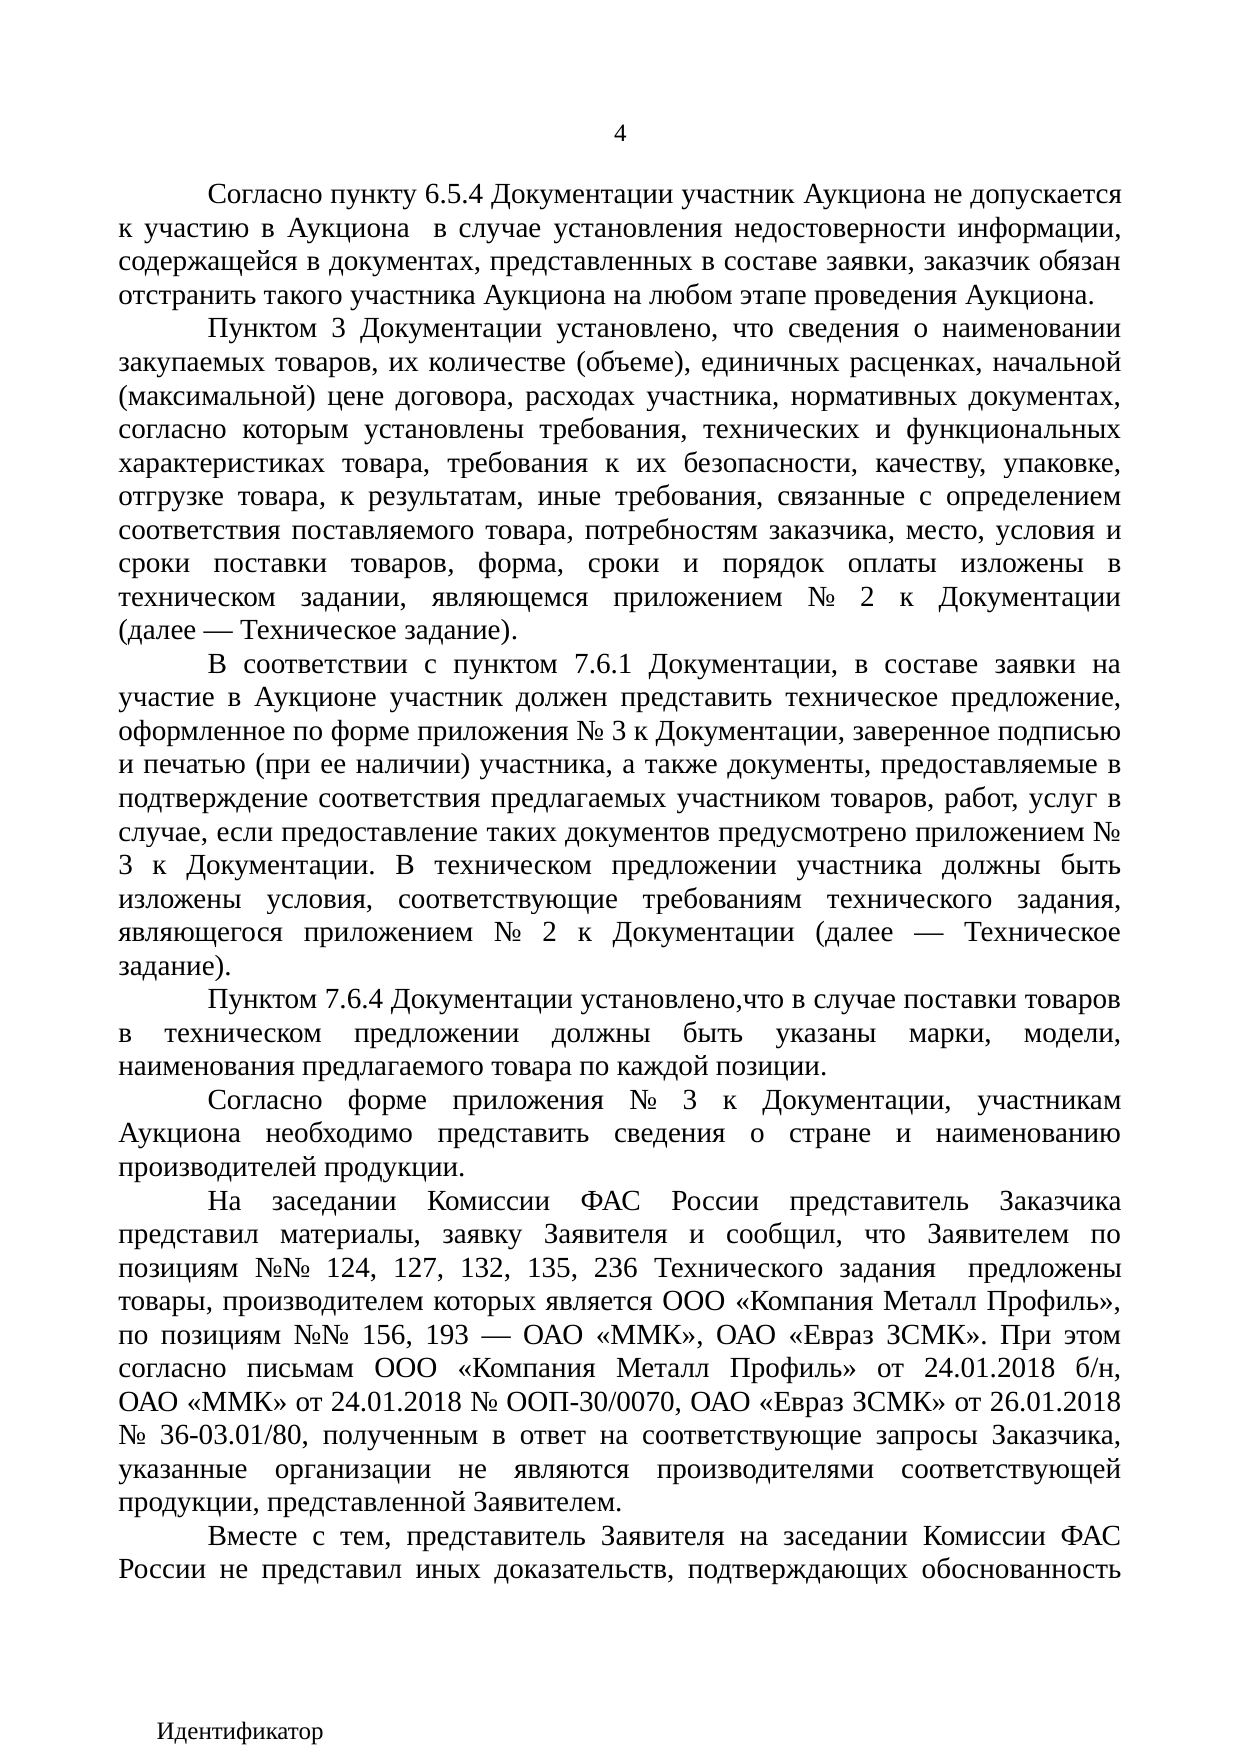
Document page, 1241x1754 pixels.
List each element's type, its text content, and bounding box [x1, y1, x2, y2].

text Вместе с тем, представитель Заявителя на заседании Комиссии ФАС России не представил иных доказательств, подтверждающих обоснованность [118, 1518, 1122, 1585]
text На заседании Комиссии ФАС России представитель Заказчика представил материалы, заявку Заявителя и сообщил, что Заявителем по позициям №№ 124, 127, 132, 135, 236 Технического задания предложены товары, производителем которых является ООО «Компания Металл Профиль», по позициям №№ 156, 193 — ОАО «ММК», ОАО «Евраз ЗСМК». При этом согласно письмам ООО «Компания Металл Профиль» от 24.01.2018 б/н, ОАО «ММК» от 24.01.2018 № ООП-30/0070, ОАО «Евраз ЗСМК» от 26.01.2018 № 36-03.01/80, полученным в ответ на соответствующие запросы Заказчика, указанные организации не являются производителями соответствующей продукции, представленной Заявителем. [118, 1183, 1122, 1518]
text Согласно пункту 6.5.4 Документации участник Аукциона не допускается к участию в Аукциона в случае установления недостоверности информации, содержащейся в документах, представленных в составе заявки, заказчик обязан отстранить такого участника Аукциона на любом этапе проведения Аукциона. [118, 176, 1122, 311]
text Пунктом 3 Документации установлено, что сведения о наименовании закупаемых товаров, их количестве (объеме), единичных расценках, начальной (максимальной) цене договора, расходах участника, нормативных документах, согласно которым установлены требования, технических и функциональных характеристиках товара, требования к их безопасности, качеству, упаковке, отгрузке товара, к результатам, иные требования, связанные с определением соответствия поставляемого товара, потребностям заказчика, место, условия и сроки поставки товаров, форма, сроки и порядок оплаты изложены в техническом задании, являющемся приложением № 2 к Документации (далее — Техническое задание). [118, 311, 1122, 646]
text В соответствии с пунктом 7.6.1 Документации, в составе заявки на участие в Аукционе участник должен представить техническое предложение, оформленное по форме приложения № 3 к Документации, заверенное подписью и печатью (при ее наличии) участника, а также документы, предоставляемые в подтверждение соответствия предлагаемых участником товаров, работ, услуг в случае, если предоставление таких документов предусмотрено приложением № 3 к Документации. В техническом предложении участника должны быть изложены условия, соответствующие требованиям технического задания, являющегося приложением № 2 к Документации (далее — Техническое задание). [118, 646, 1122, 981]
text Согласно форме приложения № 3 к Документации, участникам Аукциона необходимо представить сведения о стране и наименованию производителей продукции. [118, 1082, 1122, 1183]
text Пунктом 7.6.4 Документации установлено,что в случае поставки товаров в техническом предложении должны быть указаны марки, модели, наименования предлагаемого товара по каждой позиции. [118, 981, 1122, 1082]
